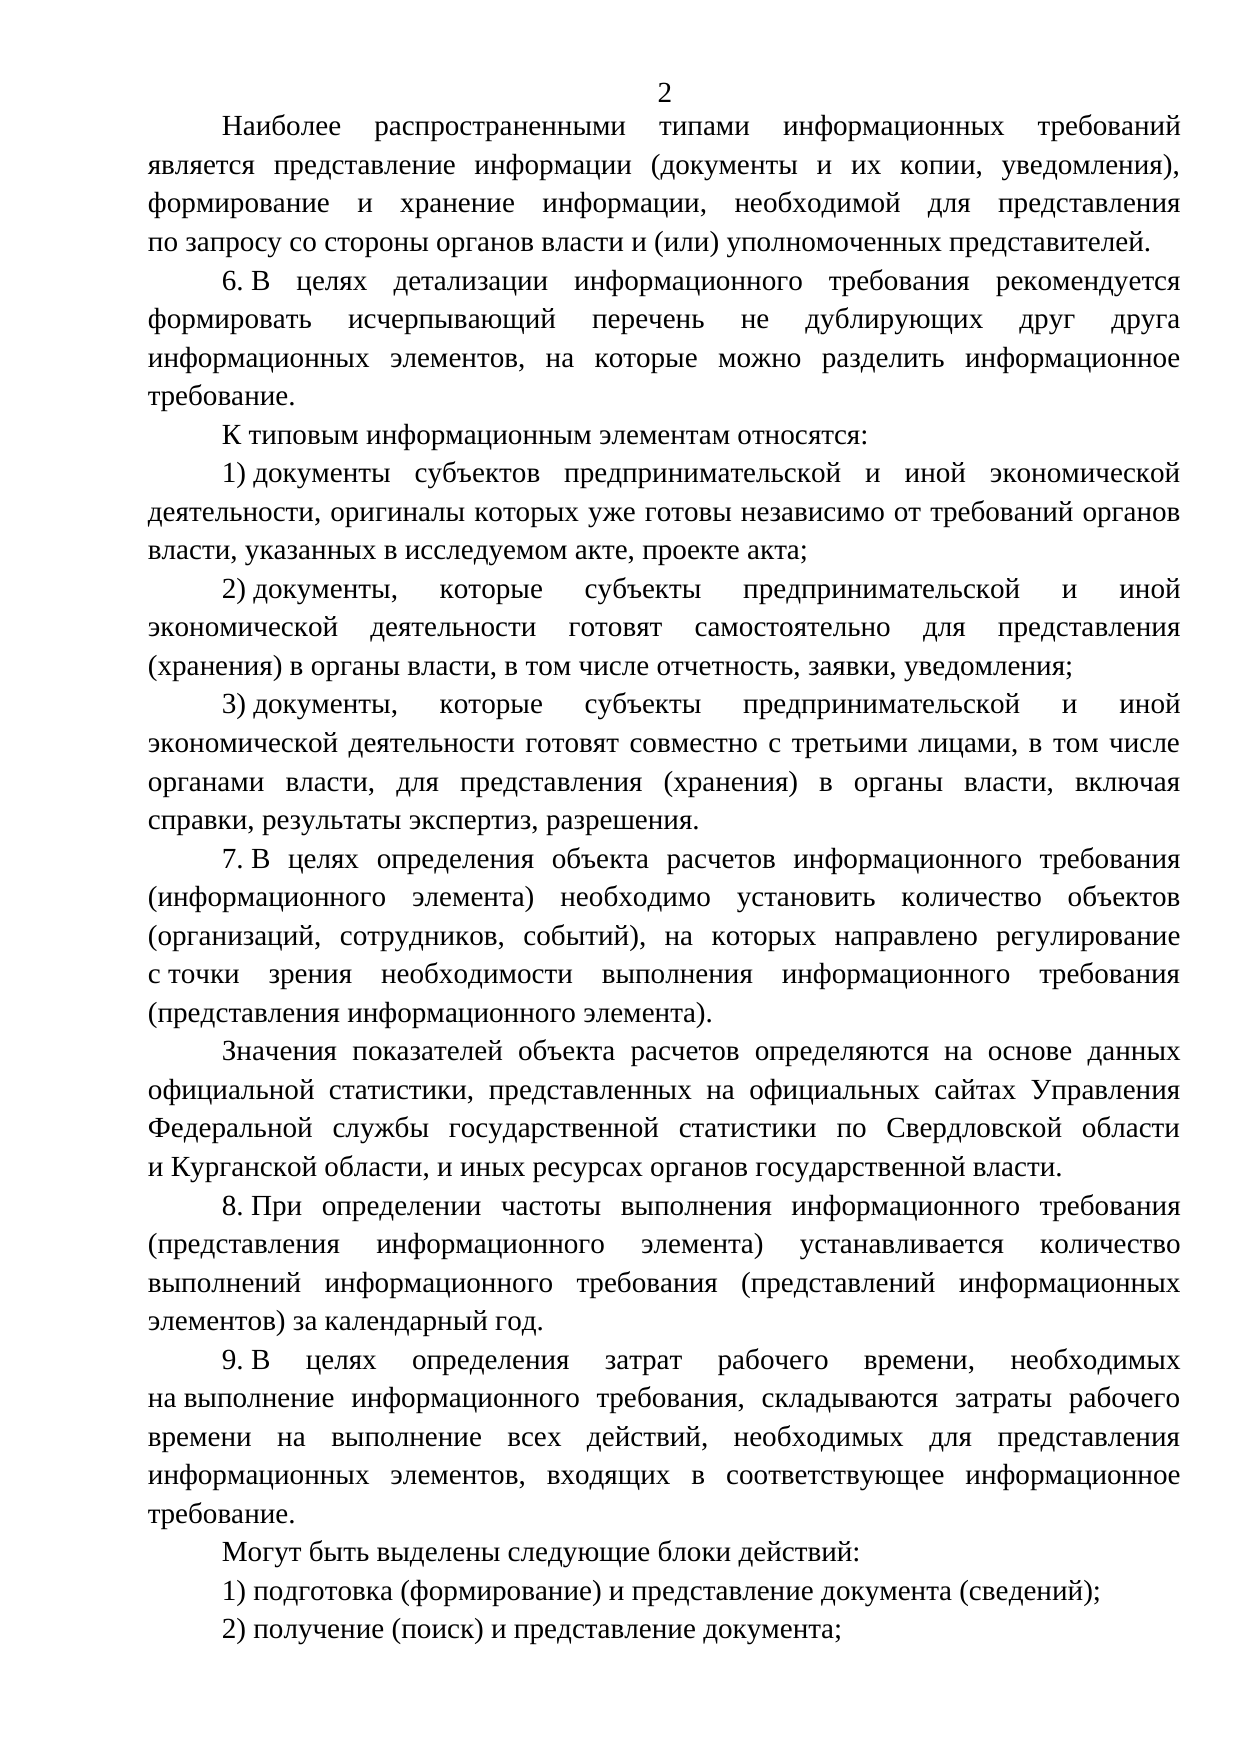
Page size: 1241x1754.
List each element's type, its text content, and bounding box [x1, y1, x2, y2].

text 2) получение (поиск) и представление документа; [148, 1612, 1181, 1645]
text 7. В целях определения объекта расчетов информационного требования (информационного элемента) необходимо установить количество объектов (организаций, сотрудников, событий), на которых направлено регулирование с точки зрения необходимости выполнения информационного требования (представления информационного элемента). [148, 841, 1181, 1028]
text Значения показателей объекта расчетов определяются на основе данных официальной статистики, представленных на официальных сайтах Управления Федеральной службы государственной статистики по Свердловской области и Курганской области, и иных ресурсах органов государственной власти. [148, 1033, 1181, 1183]
text 8. При определении частоты выполнения информационного требования (представления информационного элемента) устанавливается количество выполнений информационного требования (представлений информационных элементов) за календарный год. [148, 1188, 1181, 1337]
text 9. В целях определения затрат рабочего времени, необходимых на выполнение информационного требования, складываются затраты рабочего времени на выполнение всех действий, необходимых для представления информационных элементов, входящих в соответствующее информационное требование. [148, 1342, 1181, 1529]
text 1) подготовка (формирование) и представление документа (сведений); [148, 1573, 1181, 1607]
text Могут быть выделены следующие блоки действий: [148, 1534, 1181, 1568]
text 2) документы, которые субъекты предпринимательской и иной экономической деятельности готовят самостоятельно для представления (хранения) в органы власти, в том числе отчетность, заявки, уведомления; [148, 571, 1181, 682]
text К типовым информационным элементам относятся: [148, 417, 1181, 450]
text 3) документы, которые субъекты предпринимательской и иной экономической деятельности готовят совместно с третьими лицами, в том числе органами власти, для представления (хранения) в органы власти, включая справки, результаты экспертиз, разрешения. [148, 687, 1181, 836]
text Наиболее распространенными типами информационных требований является представление информации (документы и их копии, уведомления), формирование и хранение информации, необходимой для представления по запросу со стороны органов власти и (или) уполномоченных представителей. [148, 108, 1181, 258]
text 6. В целях детализации информационного требования рекомендуется формировать исчерпывающий перечень не дублирующих друг друга информационных элементов, на которые можно разделить информационное требование. [148, 263, 1181, 412]
text 1) документы субъектов предпринимательской и иной экономической деятельности, оригиналы которых уже готовы независимо от требований органов власти, указанных в исследуемом акте, проекте акта; [148, 455, 1181, 566]
